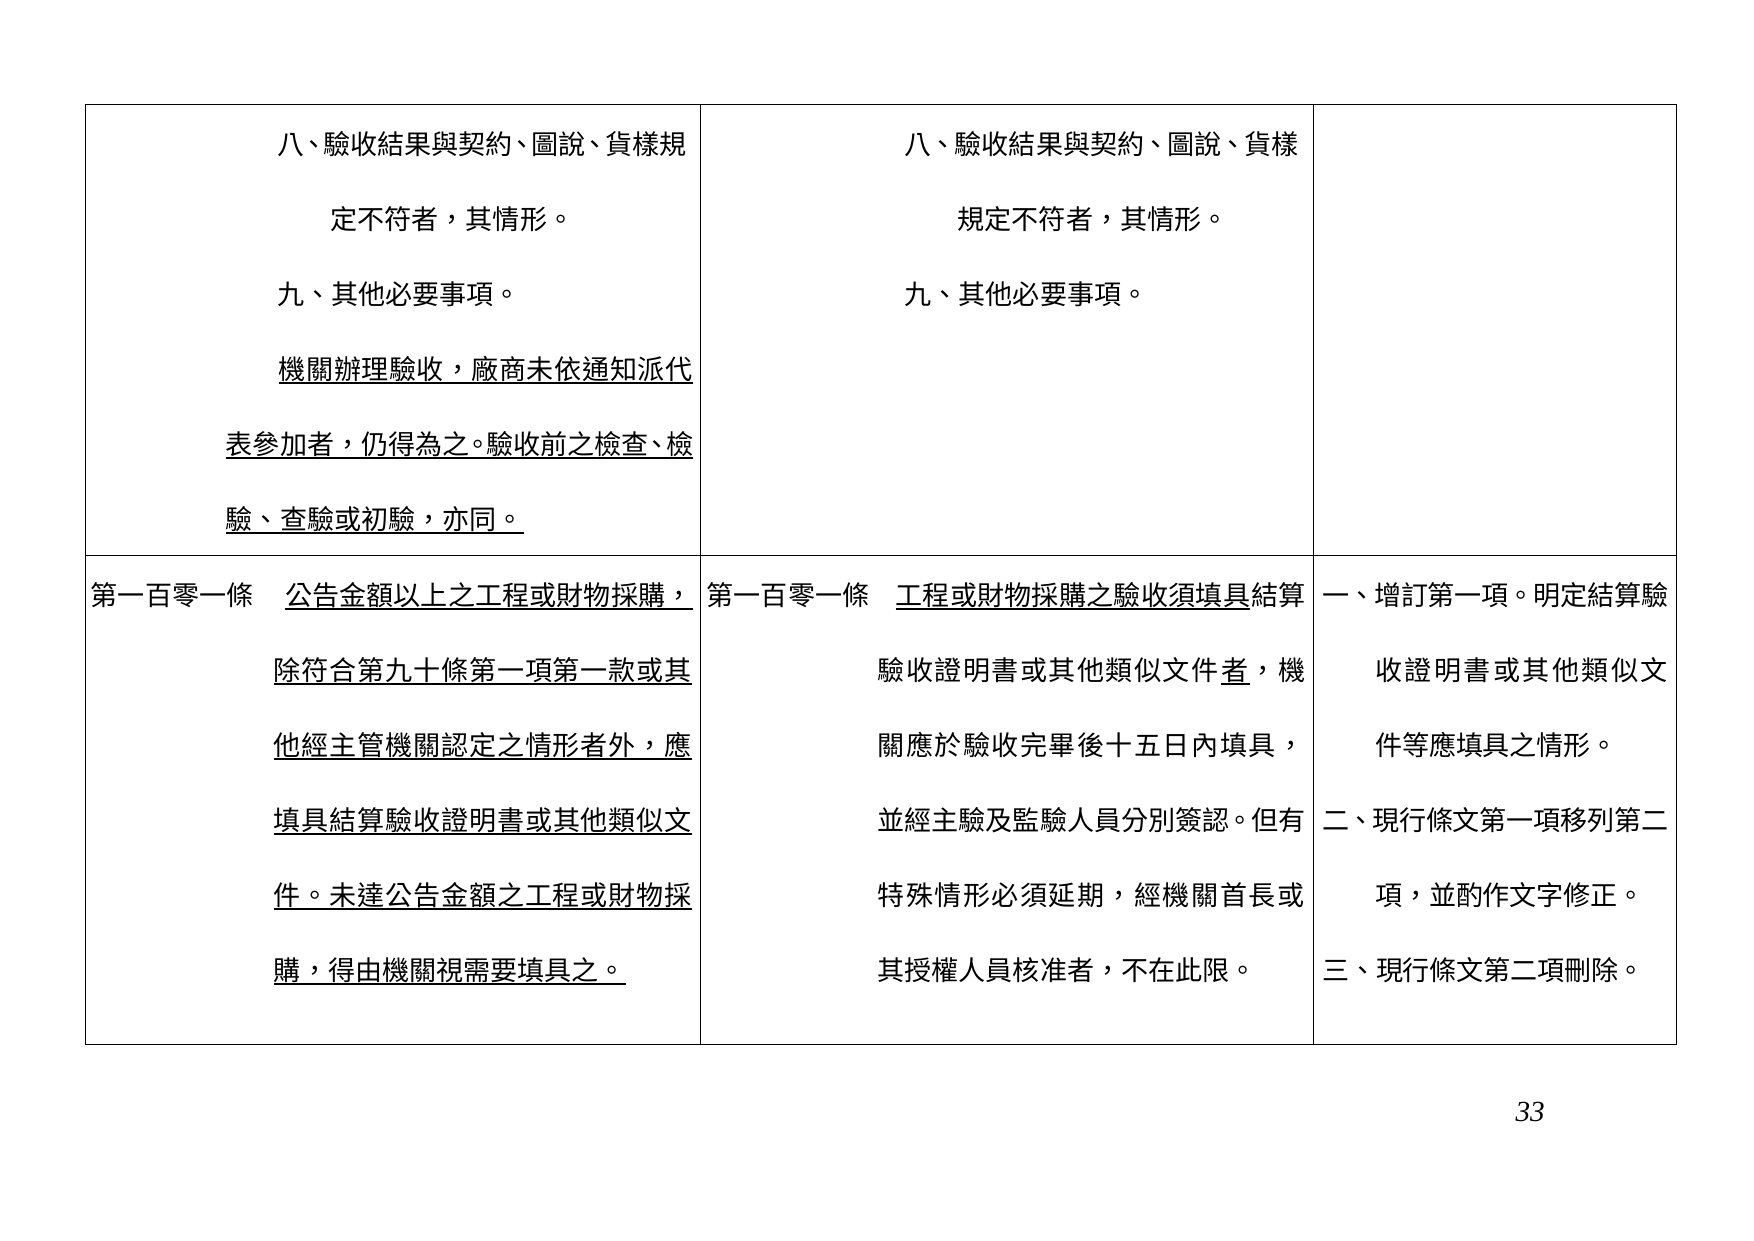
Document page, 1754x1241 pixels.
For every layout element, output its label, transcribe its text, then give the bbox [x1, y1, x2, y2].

table_cell 第一百零一條 公告金額以上之工程或財物採購，除符合第九十條第一項第一款或其他經主管機關認定之情形者外，應填具結算驗收證明書或其他類似文件。未達公告金額之工程或財物採購，得由機關視需要填具之。 [86, 556, 700, 1044]
table_cell [1314, 105, 1676, 555]
table_cell 八、驗收結果與契約、圖說、貨樣規定不符者，其情形。 九、其他必要事項。 [701, 105, 1313, 555]
table_cell 第一百零一條 工程或財物採購之驗收須填具結算驗收證明書或其他類似文件者，機關應於驗收完畢後十五日內填具，並經主驗及監驗人員分別簽認。但有特殊情形必須延期，經機關首長或其授權人員核准者，不在此限。 [701, 556, 1313, 1044]
table_cell 八、驗收結果與契約、圖說、貨樣規定不符者，其情形。 九、其他必要事項。 機關辦理驗收，廠商未依通知派代表參加者，仍得為之。驗收前之檢查、檢驗、查驗或初驗，亦同。 [86, 105, 700, 555]
table_cell 一、增訂第一項。明定結算驗收證明書或其他類似文件等應填具之情形。 二、現行條文第一項移列第二項，並酌作文字修正。 三、現行條文第二項刪除。 [1314, 556, 1676, 1044]
